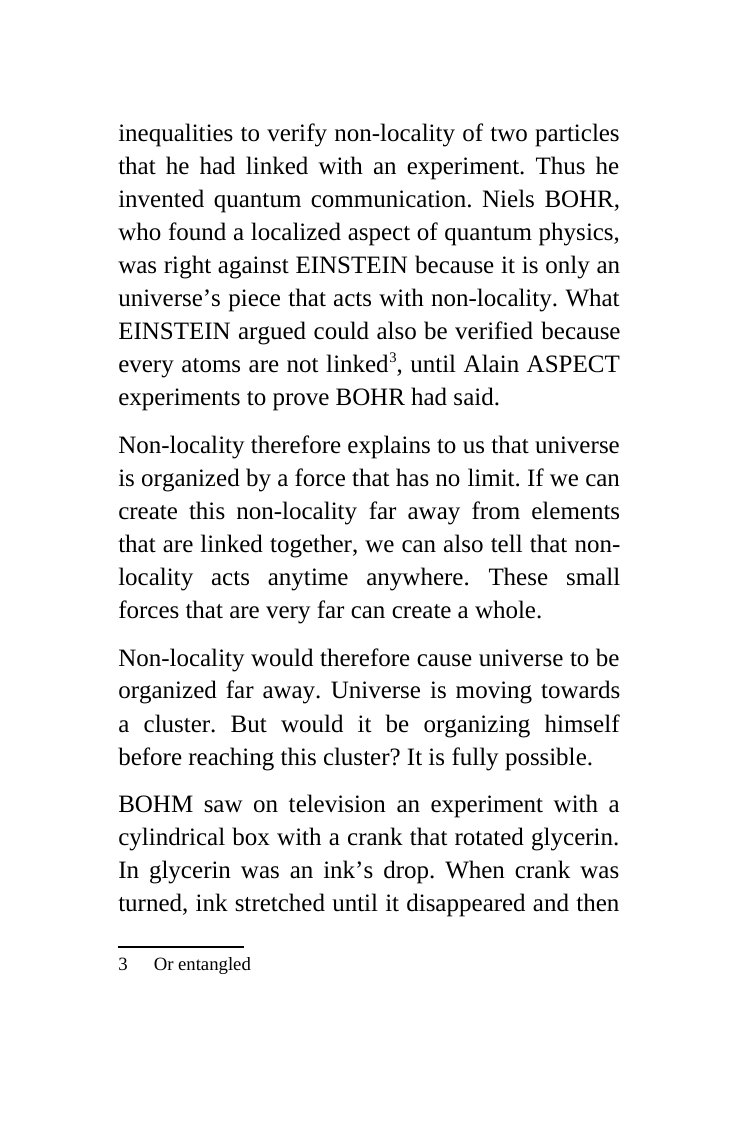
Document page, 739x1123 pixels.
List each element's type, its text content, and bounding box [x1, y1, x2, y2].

text BOHM saw on television an experiment with a cylindrical box with a crank that rotated glycerin. In glycerin was an ink’s drop. When crank was turned, ink stretched until it disappeared and then [118, 789, 620, 917]
text Non-locality would therefore cause universe to be organized far away. Universe is moving towards a cluster. But would it be organizing himself before reaching this cluster? It is fully possible. [118, 643, 620, 770]
text Non-locality therefore explains to us that universe is organized by a force that has no limit. If we can create this non-locality far away from elements that are linked together, we can also tell that non-locality acts anytime anywhere. These small forces that are very far can create a whole. [118, 430, 620, 624]
text inequalities to verify non-locality of two particles that he had linked with an experiment. Thus he invented quantum communication. Niels BOHR, who found a localized aspect of quantum physics, was right against EINSTEIN because it is only an universe’s piece that acts with non-locality. What EINSTEIN argued could also be verified because every atoms are not linked, until Alain ASPECT experiments to prove BOHR had said. [118, 118, 620, 411]
text Or entangled [118, 953, 620, 974]
